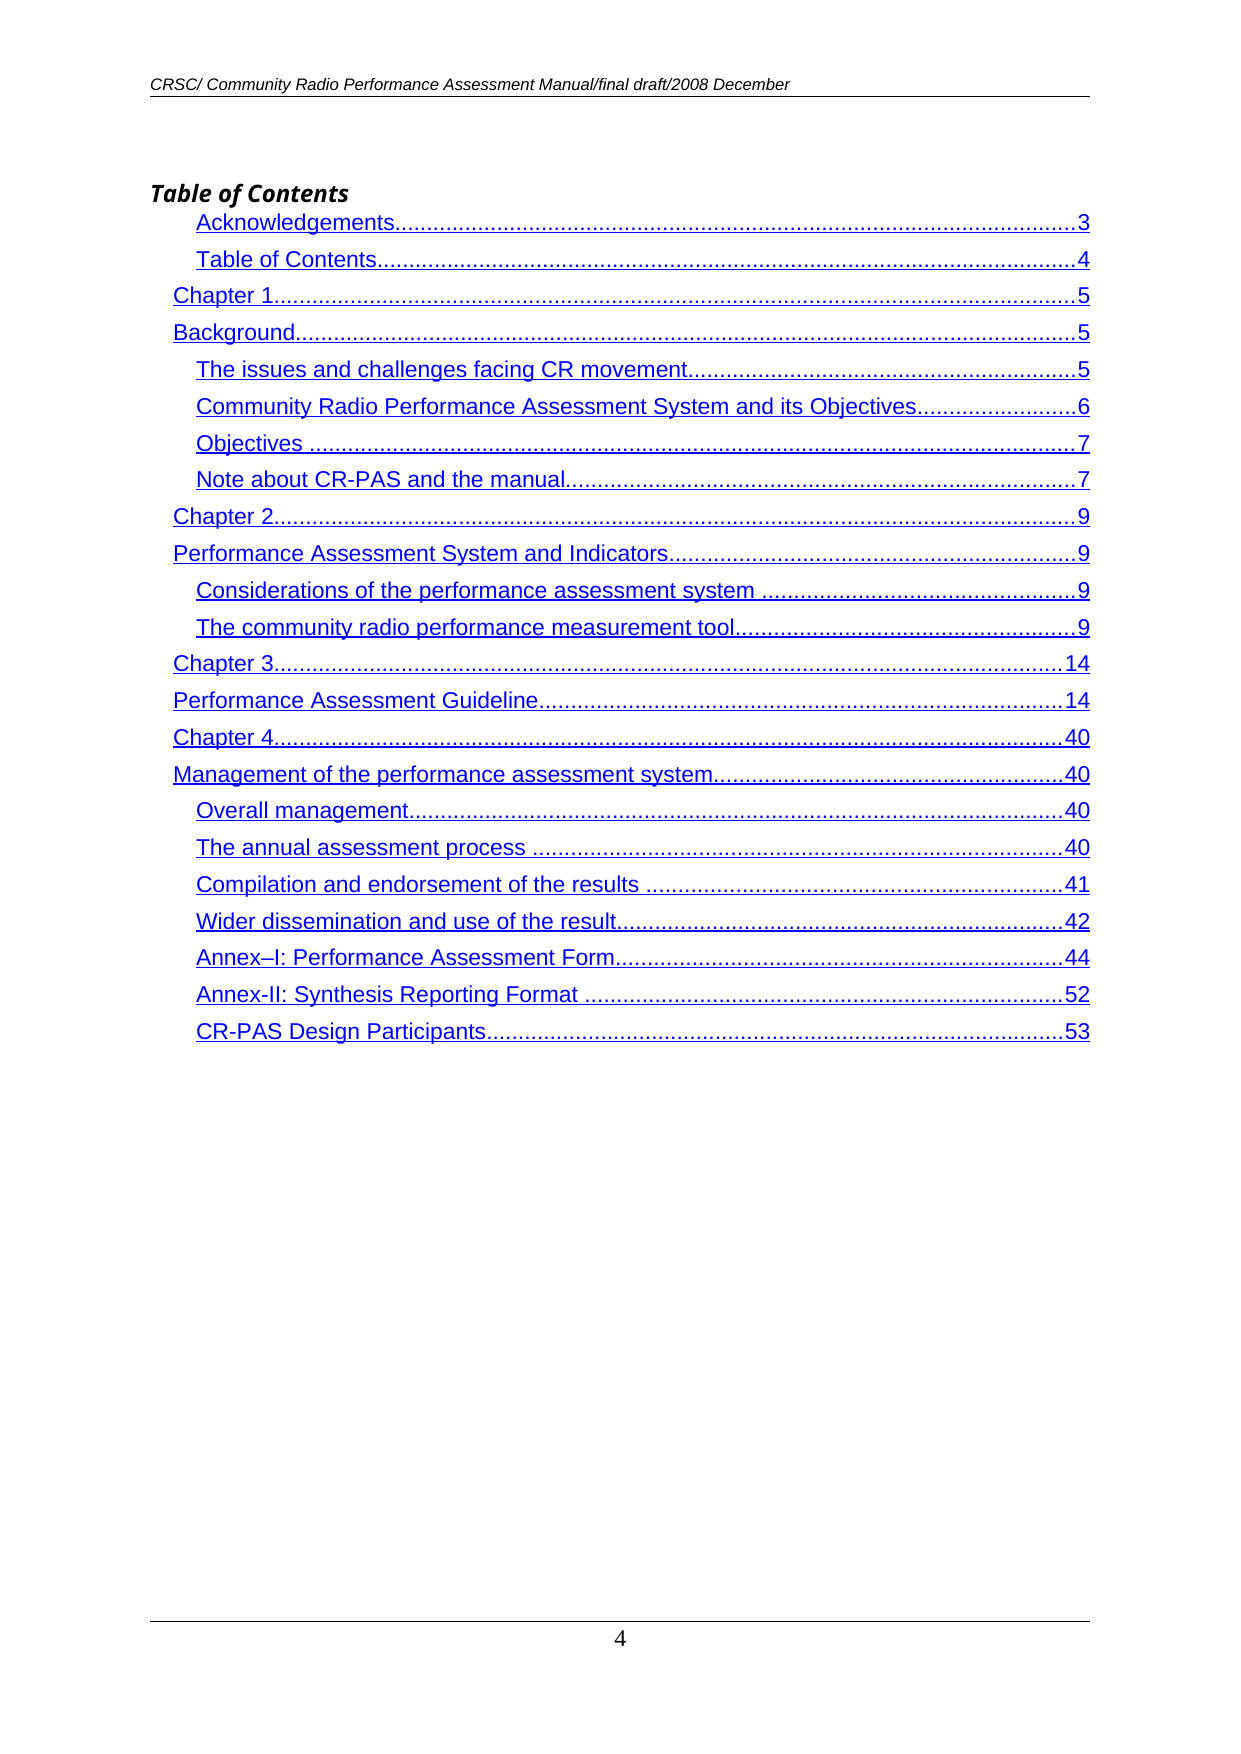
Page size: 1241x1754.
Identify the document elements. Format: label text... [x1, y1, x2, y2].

text The annual assessment process 40 [196, 834, 1090, 857]
text Performance Assessment Guideline 14 [173, 687, 1090, 710]
text The issues and challenges facing CR movement 5 [196, 356, 1090, 379]
text Wider dissemination and use of the result 42 [196, 908, 1090, 930]
text Chapter 2 9 [173, 503, 1090, 526]
text Chapter 4 40 [173, 724, 1090, 746]
text Chapter 1 5 [173, 282, 1090, 305]
text Table of Contents 4 [196, 246, 1090, 269]
subtitle Table of Contents [150, 176, 1090, 209]
text Considerations of the performance assessment system 9 [196, 577, 1090, 599]
text Objectives 7 [196, 429, 1090, 452]
text Note about CR-PAS and the manual 7 [196, 466, 1090, 489]
text Annex–I: Performance Assessment Form 44 [196, 944, 1090, 967]
text Acknowledgements 3 [196, 209, 1090, 232]
text CR-PAS Design Participants 53 [196, 1018, 1090, 1041]
text The community radio performance measurement tool 9 [196, 613, 1090, 636]
text Overall management 40 [196, 797, 1090, 820]
text Performance Assessment System and Indicators 9 [173, 540, 1090, 563]
text Management of the performance assessment system 40 [173, 761, 1090, 783]
text Compilation and endorsement of the results 41 [196, 871, 1090, 894]
text Community Radio Performance Assessment System and its Objectives 6 [196, 393, 1090, 416]
text Background 5 [173, 319, 1090, 342]
text Chapter 3 14 [173, 650, 1090, 673]
text Annex-II: Synthesis Reporting Format 52 [196, 981, 1090, 1004]
